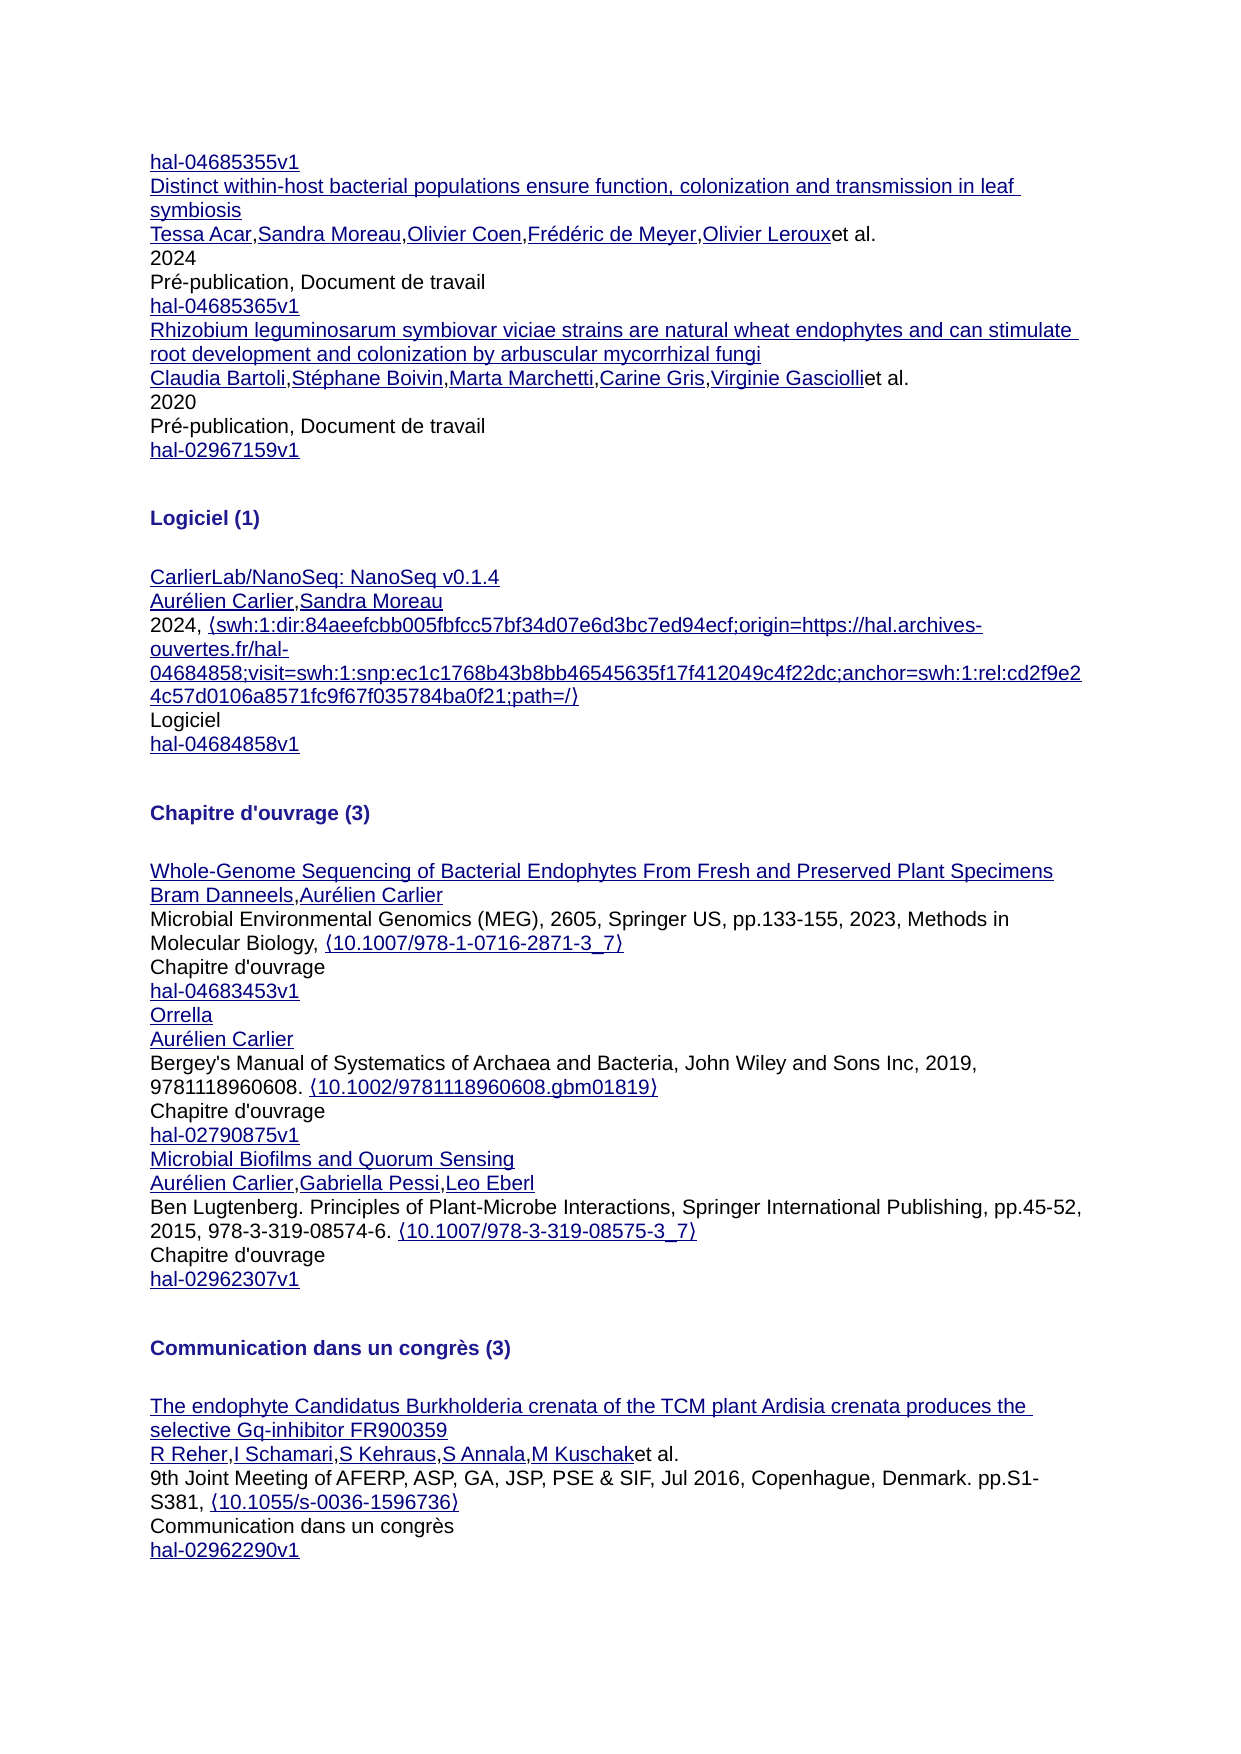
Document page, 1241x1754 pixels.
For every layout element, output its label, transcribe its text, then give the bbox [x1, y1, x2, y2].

table_header Whole-Genome Sequencing of Bacterial Endophytes From Fresh and Preserved Plant Specimens Bram Danneels,Aurélien Carlier Microbial Environmental Genomics (MEG), 2605, Springer US, pp.133-155, 2023, Methods in Molecular Biology, ⟨10.1007/978-1-0716-2871-3_7⟩ Chapitre d'ouvrage hal-04683453v1 [150, 859, 1090, 1003]
subtitle Communication dans un congrès (3) [150, 1335, 1090, 1359]
table_cell Distinct within-host bacterial populations ensure function, colonization and transmission in leaf symbiosis Tessa Acar,Sandra Moreau,Olivier Coen,Frédéric de Meyer,Olivier Lerouxet al. 2024 Pré-publication, Document de travail hal-04685365v1 [150, 174, 1090, 318]
table_cell Orrella Aurélien Carlier Bergey's Manual of Systematics of Archaea and Bacteria, John Wiley and Sons Inc, 2019, 9781118960608. ⟨10.1002/9781118960608.gbm01819⟩ Chapitre d'ouvrage hal-02790875v1 [150, 1003, 1090, 1147]
table_cell Rhizobium leguminosarum symbiovar viciae strains are natural wheat endophytes and can stimulate root development and colonization by arbuscular mycorrhizal fungi Claudia Bartoli,Stéphane Boivin,Marta Marchetti,Carine Gris,Virginie Gasciolliet al. 2020 Pré-publication, Document de travail hal-02967159v1 [150, 318, 1090, 461]
subtitle Chapitre d'ouvrage (3) [150, 801, 1090, 825]
table_header CarlierLab/NanoSeq: NanoSeq v0.1.4 Aurélien Carlier,Sandra Moreau 2024, ⟨swh:1:dir:84aeefcbb005fbfcc57bf34d07e6d3bc7ed94ecf;origin=https://hal.archives-ouvertes.fr/hal-04684858;visit=swh:1:snp:ec1c1768b43b8bb46545635f17f412049c4f22dc;anchor=swh:1:rel:cd2f9e24c57d0106a8571fc9f67f035784ba0f21;path=/⟩ Logiciel hal-04684858v1 [150, 565, 1090, 756]
table_header The endophyte Candidatus Burkholderia crenata of the TCM plant Ardisia crenata produces the selective Gq-inhibitor FR900359 R Reher,I Schamari,S Kehraus,S Annala,M Kuschaket al. 9th Joint Meeting of AFERP, ASP, GA, JSP, PSE & SIF, Jul 2016, Copenhague, Denmark. pp.S1-S381, ⟨10.1055/s-0036-1596736⟩ Communication dans un congrès hal-02962290v1 [150, 1394, 1090, 1561]
subtitle Logiciel (1) [150, 506, 1090, 530]
table_cell Microbial Biofilms and Quorum Sensing Aurélien Carlier,Gabriella Pessi,Leo Eberl Ben Lugtenberg. Principles of Plant-Microbe Interactions, Springer International Publishing, pp.45-52, 2015, 978-3-319-08574-6. ⟨10.1007/978-3-319-08575-3_7⟩ Chapitre d'ouvrage hal-02962307v1 [150, 1147, 1090, 1291]
table_cell hal-04685355v1 [150, 150, 1090, 174]
